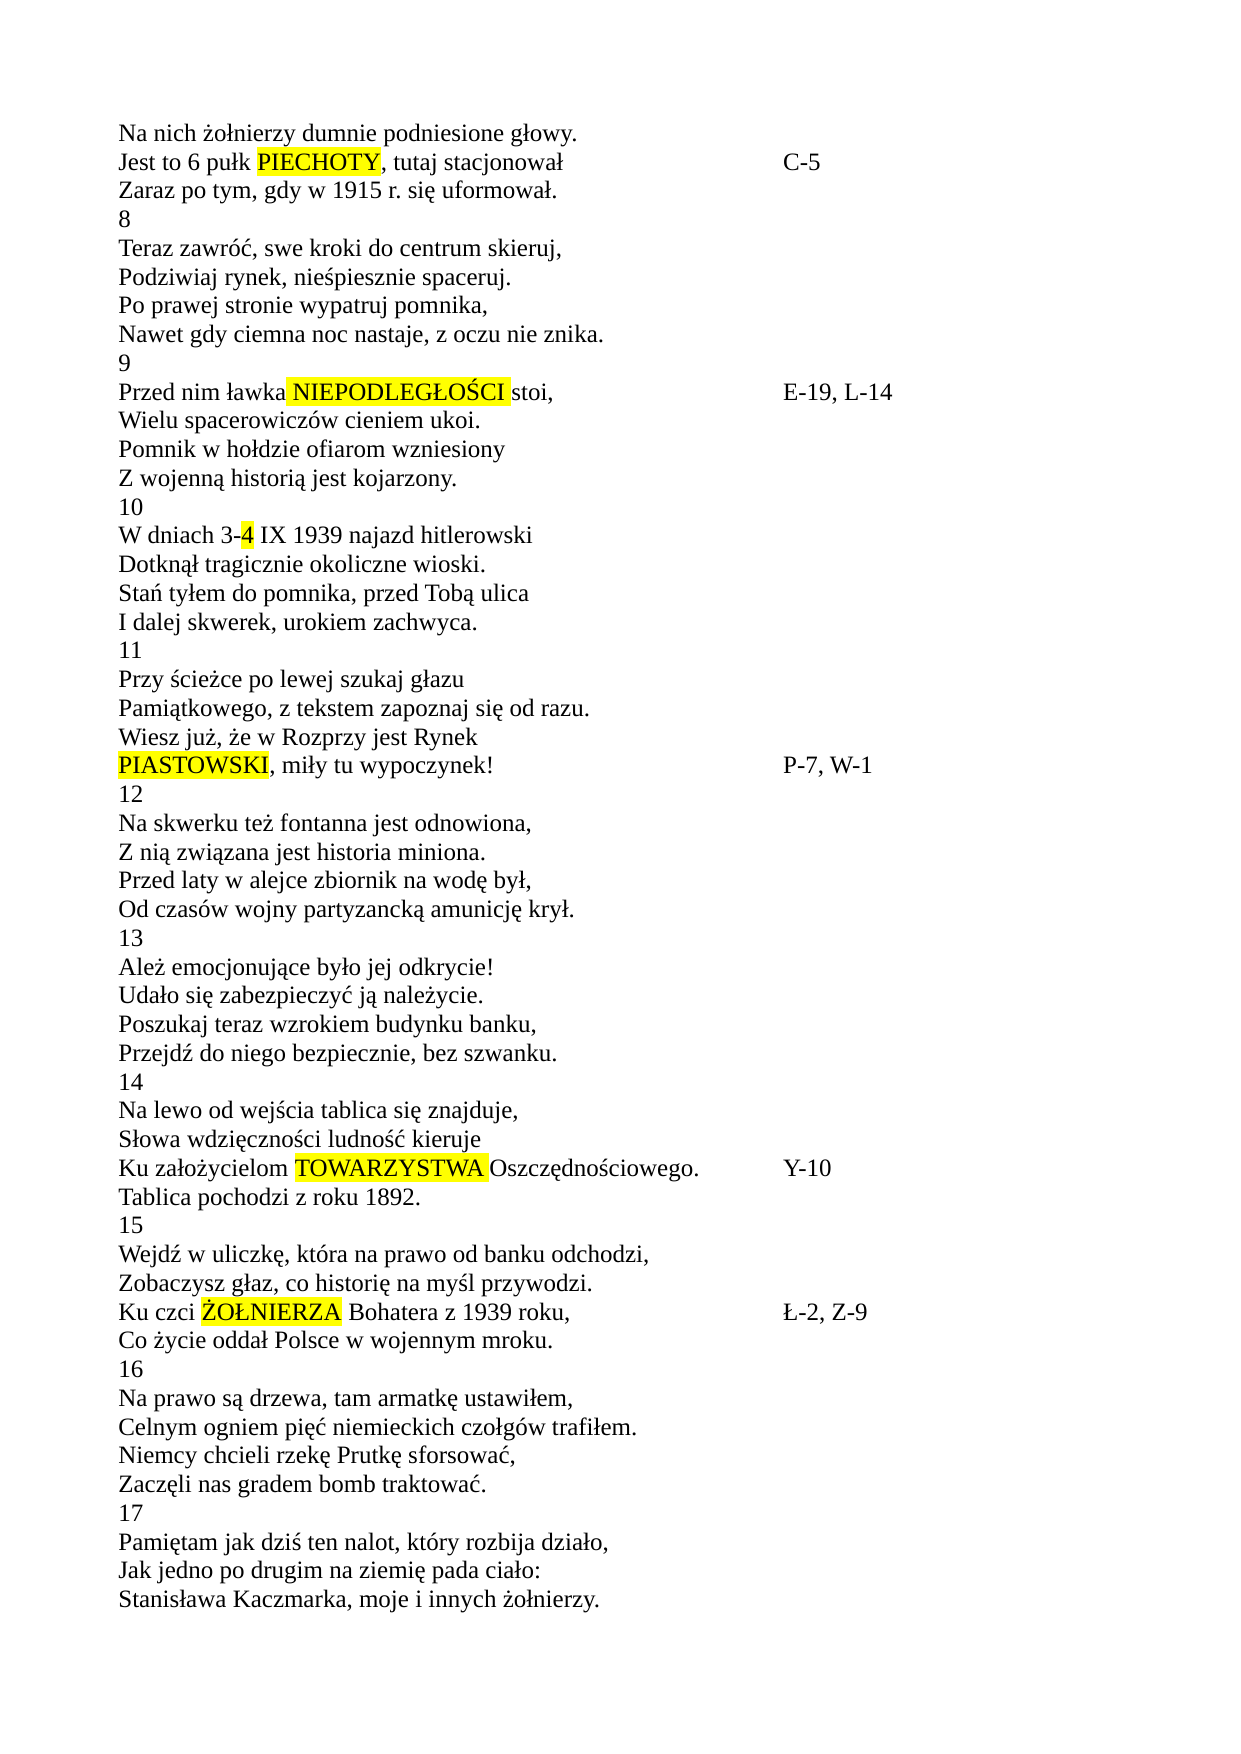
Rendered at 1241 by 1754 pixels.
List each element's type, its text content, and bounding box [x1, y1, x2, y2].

text Jest to 6 pułk PIECHOTY, tutaj stacjonował C-5 [118, 147, 1122, 176]
text Przed nim ławka NIEPODLEGŁOŚCI stoi, E-19, L-14 [118, 377, 1122, 406]
text Przed laty w alejce zbiornik na wodę był, [118, 866, 1122, 894]
text PIASTOWSKI, miły tu wypoczynek! P-7, W-1 [118, 751, 1122, 779]
text Przejdź do niego bezpiecznie, bez szwanku. [118, 1038, 1122, 1067]
text 16 [118, 1354, 1122, 1383]
text Na skwerku też fontanna jest odnowiona, [118, 808, 1122, 837]
text Przy ścieżce po lewej szukaj głazu [118, 664, 1122, 693]
text 8 [118, 204, 1122, 233]
text Udało się zabezpieczyć ją należycie. [118, 981, 1122, 1009]
text Zaraz po tym, gdy w 1915 r. się uformował. [118, 176, 1122, 204]
text 11 [118, 636, 1122, 664]
text Poszukaj teraz wzrokiem budynku banku, [118, 1009, 1122, 1038]
text Zobaczysz głaz, co historię na myśl przywodzi. [118, 1268, 1122, 1297]
text Z wojenną historią jest kojarzony. [118, 463, 1122, 492]
text Wielu spacerowiczów cieniem ukoi. [118, 406, 1122, 434]
text Stanisława Kaczmarka, moje i innych żołnierzy. [118, 1584, 1122, 1613]
text Pomnik w hołdzie ofiarom wzniesiony [118, 434, 1122, 463]
text Teraz zawróć, swe kroki do centrum skieruj, [118, 233, 1122, 262]
text Celnym ogniem pięć niemieckich czołgów trafiłem. [118, 1412, 1122, 1441]
text Pamiątkowego, z tekstem zapoznaj się od razu. [118, 693, 1122, 722]
text Pamiętam jak dziś ten nalot, który rozbija działo, [118, 1527, 1122, 1556]
text Na nich żołnierzy dumnie podniesione głowy. [118, 118, 1122, 147]
text 14 [118, 1067, 1122, 1096]
text 13 [118, 923, 1122, 952]
text 10 [118, 492, 1122, 521]
text Ku założycielom TOWARZYSTWA Oszczędnościowego. Y-10 [118, 1153, 1122, 1182]
text Stań tyłem do pomnika, przed Tobą ulica [118, 578, 1122, 607]
text Jak jedno po drugim na ziemię pada ciało: [118, 1556, 1122, 1584]
text Ku czci ŻOŁNIERZA Bohatera z 1939 roku, Ł-2, Z-9 [118, 1297, 1122, 1326]
text 9 [118, 348, 1122, 377]
text Po prawej stronie wypatruj pomnika, [118, 291, 1122, 319]
text 12 [118, 779, 1122, 808]
text 15 [118, 1211, 1122, 1239]
text Na lewo od wejścia tablica się znajduje, [118, 1096, 1122, 1124]
text Nawet gdy ciemna noc nastaje, z oczu nie znika. [118, 319, 1122, 348]
text Wiesz już, że w Rozprzy jest Rynek [118, 722, 1122, 751]
text Co życie oddał Polsce w wojennym mroku. [118, 1326, 1122, 1354]
text W dniach 3-4 IX 1939 najazd hitlerowski [118, 521, 1122, 549]
text Niemcy chcieli rzekę Prutkę sforsować, [118, 1441, 1122, 1469]
text Z nią związana jest historia miniona. [118, 837, 1122, 866]
text Na prawo są drzewa, tam armatkę ustawiłem, [118, 1383, 1122, 1412]
text Tablica pochodzi z roku 1892. [118, 1182, 1122, 1211]
text 17 [118, 1498, 1122, 1527]
text I dalej skwerek, urokiem zachwyca. [118, 607, 1122, 636]
text Podziwiaj rynek, nieśpiesznie spaceruj. [118, 262, 1122, 291]
text Wejdź w uliczkę, która na prawo od banku odchodzi, [118, 1239, 1122, 1268]
text Dotknął tragicznie okoliczne wioski. [118, 549, 1122, 578]
text Zaczęli nas gradem bomb traktować. [118, 1469, 1122, 1498]
text Od czasów wojny partyzancką amunicję krył. [118, 894, 1122, 923]
text Ależ emocjonujące było jej odkrycie! [118, 952, 1122, 981]
text Słowa wdzięczności ludność kieruje [118, 1124, 1122, 1153]
